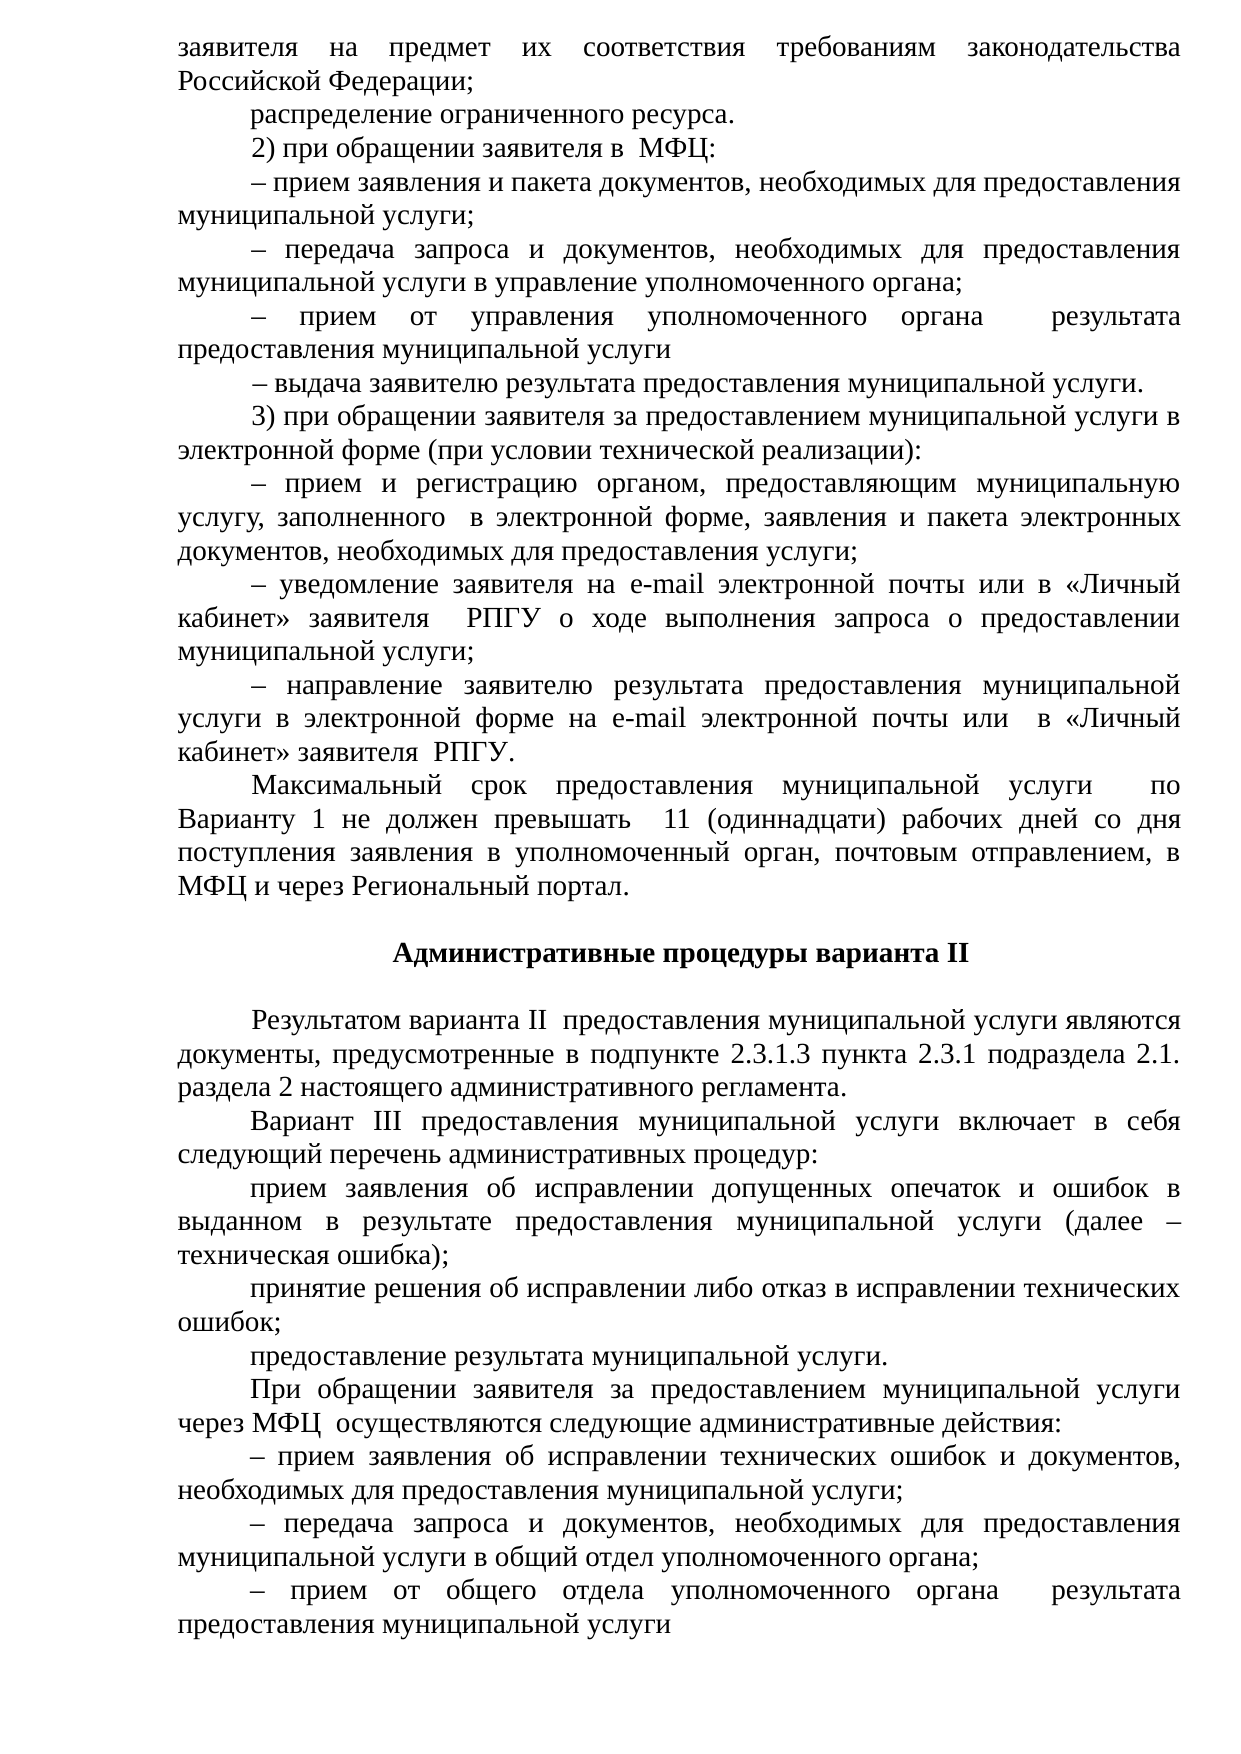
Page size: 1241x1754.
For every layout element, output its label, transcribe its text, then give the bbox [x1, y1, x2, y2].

text Вариант III предоставления муниципальной услуги включает в себя следующий перечень административных процедур: [177, 1103, 1181, 1170]
text заявителя на предмет их соответствия требованиям законодательства Российской Федерации; [177, 29, 1181, 97]
text Результатом варианта II предоставления муниципальной услуги являются документы, предусмотренные в подпункте 2.3.1.3 пункта 2.3.1 подраздела 2.1. раздела 2 настоящего административного регламента. [177, 1002, 1181, 1103]
text принятие решения об исправлении либо отказ в исправлении технических ошибок; [177, 1271, 1181, 1338]
text 2) при обращении заявителя в МФЦ: [177, 130, 1181, 164]
text – прием от общего отдела уполномоченного органа результата предоставления муниципальной услуги [177, 1572, 1181, 1639]
text – направление заявителю результата предоставления муниципальной услуги в электронной форме на e-mail электронной почты или в «Личный кабинет» заявителя РПГУ. [177, 667, 1181, 767]
text – передача запроса и документов, необходимых для предоставления муниципальной услуги в управление уполномоченного органа; [177, 231, 1181, 298]
text При обращении заявителя за предоставлением муниципальной услуги через МФЦ осуществляются следующие административные действия: [177, 1371, 1181, 1438]
text – прием заявления и пакета документов, необходимых для предоставления муниципальной услуги; [177, 164, 1181, 231]
text – прием заявления об исправлении технических ошибок и документов, необходимых для предоставления муниципальной услуги; [177, 1438, 1181, 1505]
text – выдача заявителю результата предоставления муниципальной услуги. [177, 365, 1181, 398]
text Административные процедуры варианта II [177, 935, 1181, 969]
text – уведомление заявителя на e-mail электронной почты или в «Личный кабинет» заявителя РПГУ о ходе выполнения запроса о предоставлении муниципальной услуги; [177, 566, 1181, 667]
text 3) при обращении заявителя за предоставлением муниципальной услуги в электронной форме (при условии технической реализации): [177, 398, 1181, 466]
text Максимальный срок предоставления муниципальной услуги по Варианту 1 не должен превышать 11 (одиннадцати) рабочих дней со дня поступления заявления в уполномоченный орган, почтовым отправлением, в МФЦ и через Региональный портал. [177, 767, 1181, 902]
text распределение ограниченного ресурса. [177, 97, 1181, 130]
text предоставление результата муниципальной услуги. [177, 1338, 1181, 1371]
text – прием и регистрацию органом, предоставляющим муниципальную услугу, заполненного в электронной форме, заявления и пакета электронных документов, необходимых для предоставления услуги; [177, 466, 1181, 566]
text – прием от управления уполномоченного органа результата предоставления муниципальной услуги [177, 298, 1181, 365]
text прием заявления об исправлении допущенных опечаток и ошибок в выданном в результате предоставления муниципальной услуги (далее – техническая ошибка); [177, 1170, 1181, 1271]
text – передача запроса и документов, необходимых для предоставления муниципальной услуги в общий отдел уполномоченного органа; [177, 1505, 1181, 1572]
